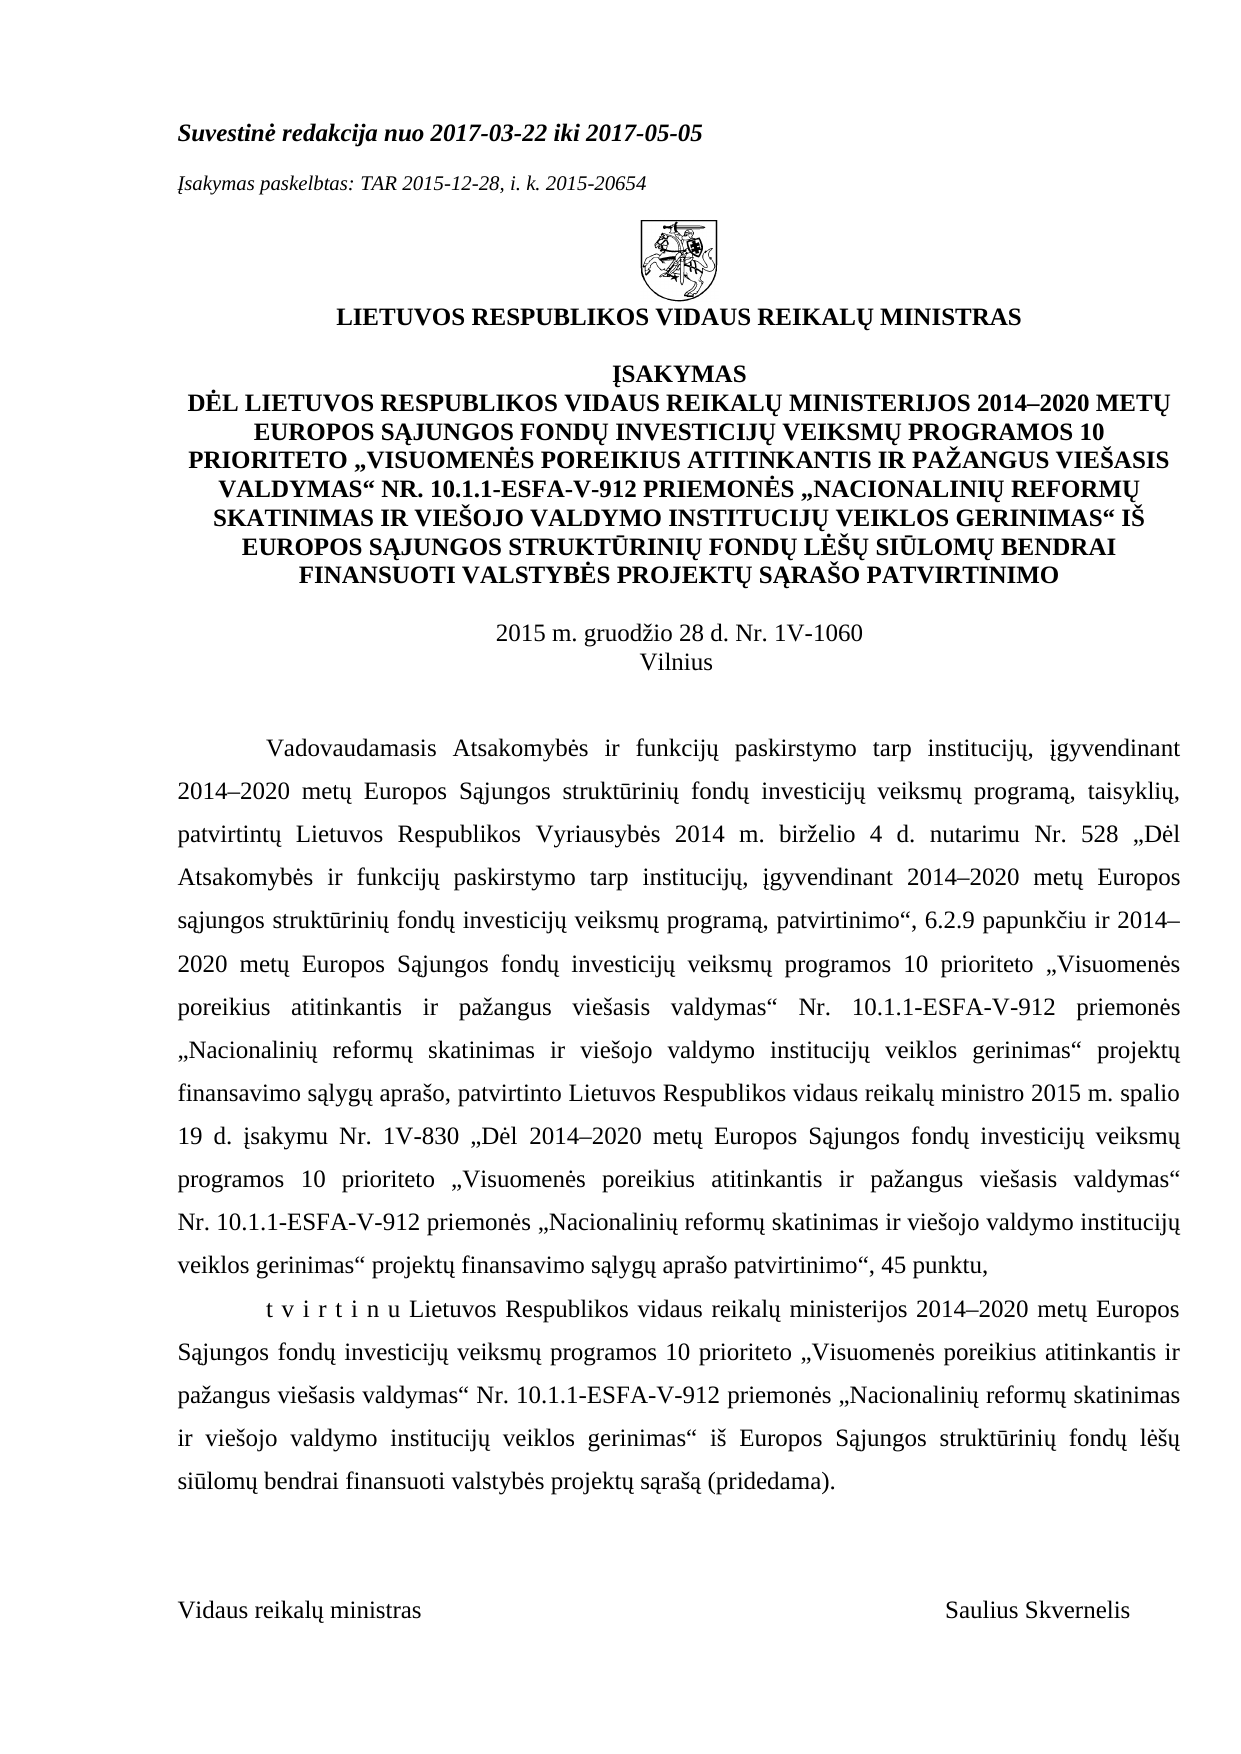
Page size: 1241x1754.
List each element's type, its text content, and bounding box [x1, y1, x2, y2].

text Įsakymas paskelbtas: TAR 2015-12-28, i. k. 2015-20654 [177, 171, 1181, 195]
text DĖL LIETUVOS RESPUBLIKOS VIDAUS REIKALŲ MINISTERIJOS 2014–2020 METŲ EUROPOS SĄJUNGOS FONDŲ INVESTICIJŲ VEIKSMŲ PROGRAMOS 10 PRIORITETO „VISUOMENĖS POREIKIUS ATITINKANTIS IR PAŽANGUS VIEŠASIS VALDYMAS“ NR. 10.1.1-ESFA-V-912 PRIEMONĖS „NACIONALINIŲ REFORMŲ SKATINIMAS IR VIEŠOJO VALDYMO INSTITUCIJŲ VEIKLOS GERINIMAS“ IŠ EUROPOS SĄJUNGOS STRUKTŪRINIŲ FONDŲ LĖŠŲ SIŪLOMŲ BENDRAI FINANSUOTI VALSTYBĖS PROJEKTŲ SĄRAŠO PATVIRTINIMO [177, 388, 1181, 589]
text t v i r t i n u Lietuvos Respublikos vidaus reikalų ministerijos 2014–2020 metų Europos Sąjungos fondų investicijų veiksmų programos 10 prioriteto „Visuomenės poreikius atitinkantis ir pažangus viešasis valdymas“ Nr. 10.1.1-ESFA-V-912 priemonės „Nacionalinių reformų skatinimas ir viešojo valdymo institucijų veiklos gerinimas“ iš Europos Sąjungos struktūrinių fondų lėšų siūlomų bendrai finansuoti valstybės projektų sąrašą (pridedama). [177, 1294, 1181, 1495]
text LIETUVOS RESPUBLIKOS VIDAUS REIKALŲ MINISTRAS [177, 302, 1181, 331]
text Vidaus reikalų ministras Saulius Skvernelis [177, 1596, 1181, 1624]
text ĮSAKYMAS [177, 359, 1181, 388]
text Vilnius [177, 647, 1181, 676]
text Vadovaudamasis Atsakomybės ir funkcijų paskirstymo tarp institucijų, įgyvendinant 2014–2020 metų Europos Sąjungos struktūrinių fondų investicijų veiksmų programą, taisyklių, patvirtintų Lietuvos Respublikos Vyriausybės 2014 m. birželio 4 d. nutarimu Nr. 528 „Dėl Atsakomybės ir funkcijų paskirstymo tarp institucijų, įgyvendinant 2014–2020 metų Europos sąjungos struktūrinių fondų investicijų veiksmų programą, patvirtinimo“, 6.2.9 papunkčiu ir 2014–2020 metų Europos Sąjungos fondų investicijų veiksmų programos 10 prioriteto „Visuomenės poreikius atitinkantis ir pažangus viešasis valdymas“ Nr. 10.1.1-ESFA-V-912 priemonės „Nacionalinių reformų skatinimas ir viešojo valdymo institucijų veiklos gerinimas“ projektų finansavimo sąlygų aprašo, patvirtinto Lietuvos Respublikos vidaus reikalų ministro 2015 m. spalio 19 d. įsakymu Nr. 1V-830 „Dėl 2014–2020 metų Europos Sąjungos fondų investicijų veiksmų programos 10 prioriteto „Visuomenės poreikius atitinkantis ir pažangus viešasis valdymas“ Nr. 10.1.1-ESFA-V-912 priemonės „Nacionalinių reformų skatinimas ir viešojo valdymo institucijų veiklos gerinimas“ projektų finansavimo sąlygų aprašo patvirtinimo“, 45 punktu, [177, 733, 1181, 1279]
text 2015 m. gruodžio 28 d. Nr. 1V-1060 [177, 618, 1181, 647]
text Suvestinė redakcija nuo 2017-03-22 iki 2017-05-05 [177, 118, 1181, 147]
